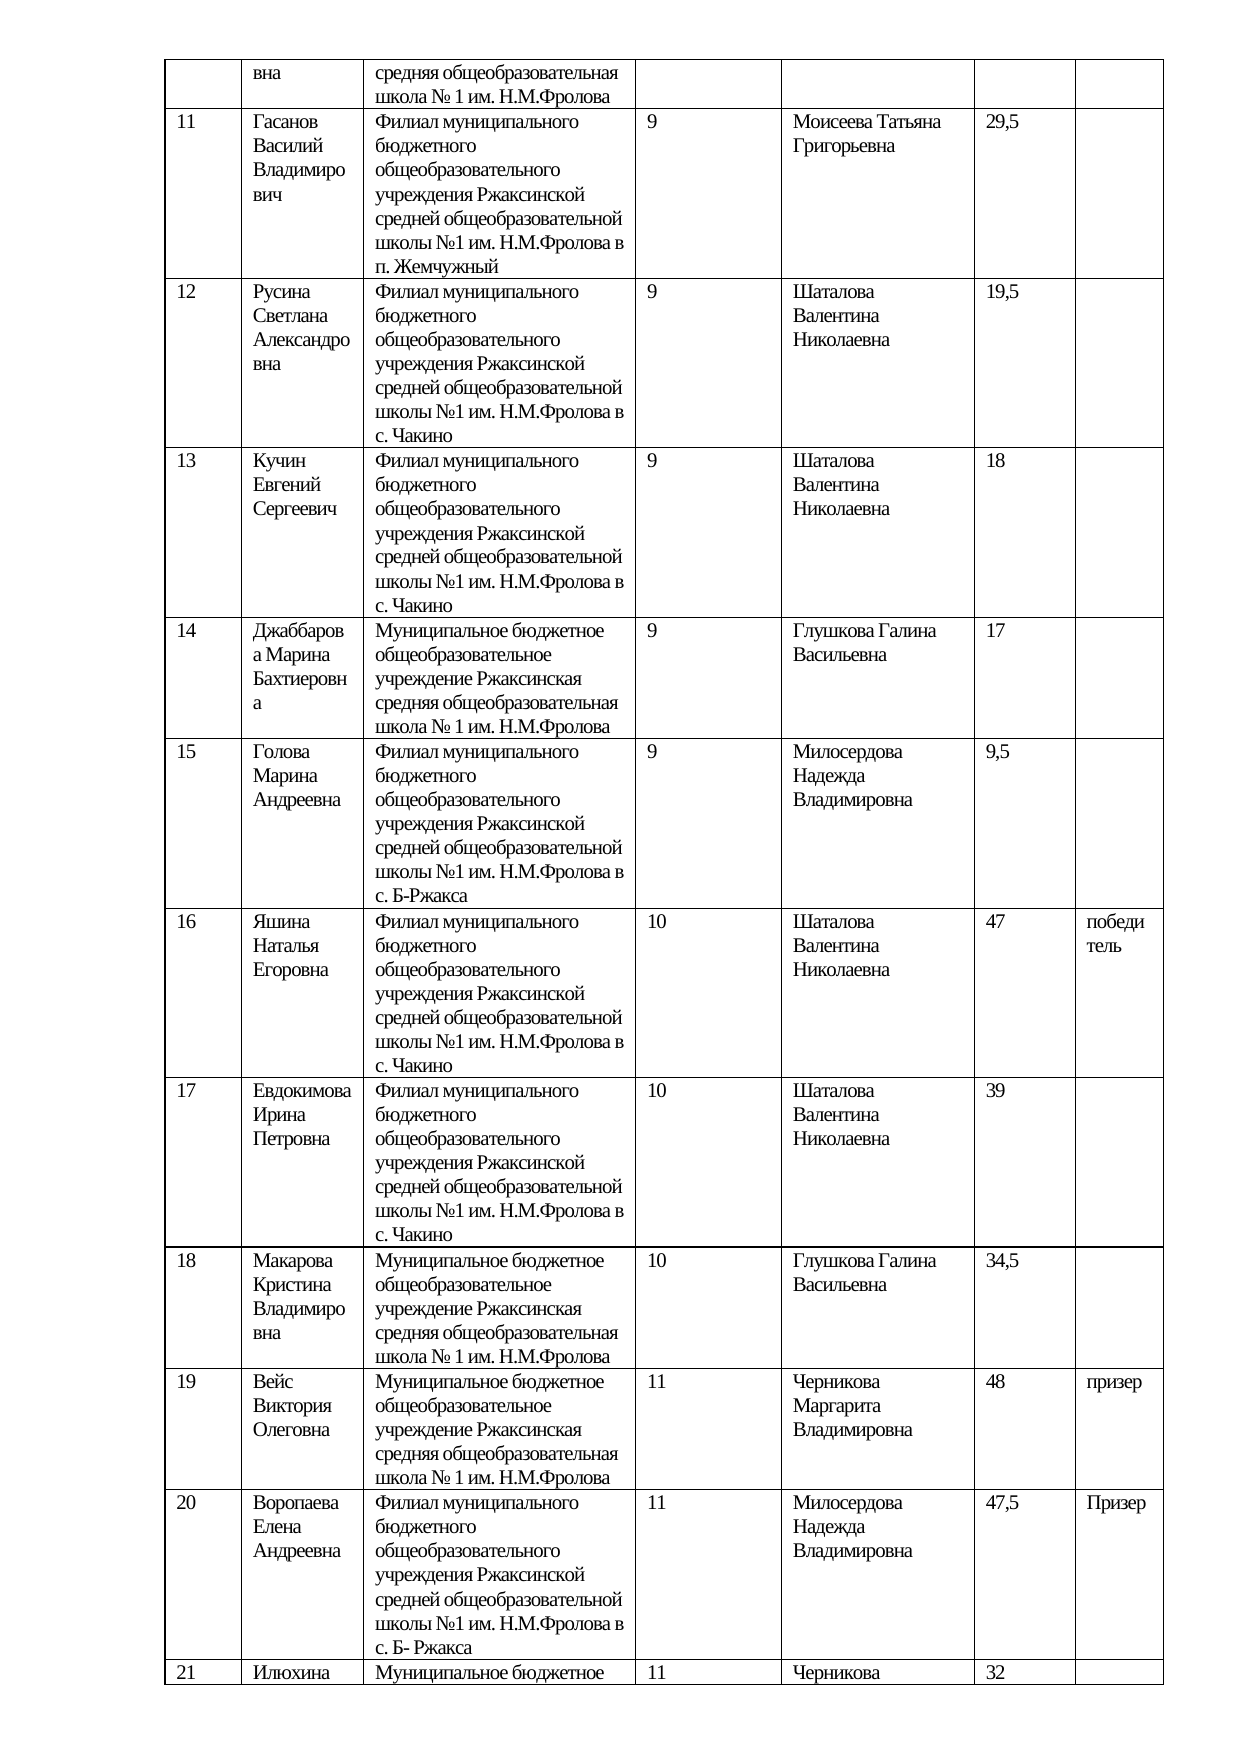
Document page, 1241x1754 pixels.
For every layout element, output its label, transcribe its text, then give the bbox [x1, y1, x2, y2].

table_cell 9 [636, 739, 781, 907]
table_cell Черникова [782, 1660, 974, 1684]
table_cell 19 [166, 1369, 241, 1489]
table_cell 10 [636, 1248, 781, 1368]
table_cell Муниципальное бюджетное общеобразовательное учреждение Ржаксинская средняя общеобразовательная школа № 1 им. Н.М.Фролова [364, 1248, 635, 1368]
table_cell [1076, 618, 1163, 738]
table_cell [1076, 109, 1163, 278]
table_cell [1076, 448, 1163, 617]
table_cell Голова Марина Андреевна [242, 739, 363, 907]
table_cell 11 [636, 1660, 781, 1684]
table_cell победитель [1076, 909, 1163, 1077]
table_cell Воропаева Елена Андреевна [242, 1490, 363, 1659]
table_cell Кучин Евгений Сергеевич [242, 448, 363, 617]
table_cell 9 [636, 109, 781, 278]
table_cell 48 [975, 1369, 1075, 1489]
table_cell 29,5 [975, 109, 1075, 278]
table_cell 39 [975, 1078, 1075, 1246]
table_cell Милосердова Надежда Владимировна [782, 739, 974, 907]
table_cell [1076, 279, 1163, 447]
table_cell вна [242, 60, 363, 108]
table_cell Шаталова Валентина Николаевна [782, 909, 974, 1077]
table_cell Филиал муниципального бюджетного общеобразовательного учреждения Ржаксинской средней общеобразовательной школы №1 им. Н.М.Фролова в с. Б- Ржакса [364, 1490, 635, 1659]
table_cell [1076, 1248, 1163, 1368]
table_cell [1076, 739, 1163, 907]
table_cell Муниципальное бюджетное общеобразовательное учреждение Ржаксинская средняя общеобразовательная школа № 1 им. Н.М.Фролова [364, 1369, 635, 1489]
table_cell 9,5 [975, 739, 1075, 907]
table_cell 11 [166, 109, 241, 278]
table_cell [636, 60, 781, 108]
table_cell [166, 60, 241, 108]
table_cell Филиал муниципального бюджетного общеобразовательного учреждения Ржаксинской средней общеобразовательной школы №1 им. Н.М.Фролова в с. Чакино [364, 279, 635, 447]
table_cell 14 [166, 618, 241, 738]
table_cell [782, 60, 974, 108]
table_cell 19,5 [975, 279, 1075, 447]
table_cell 10 [636, 909, 781, 1077]
table_cell 47 [975, 909, 1075, 1077]
table_cell Макарова Кристина Владимировна [242, 1248, 363, 1368]
table_cell 12 [166, 279, 241, 447]
table_cell 20 [166, 1490, 241, 1659]
table_cell 18 [166, 1248, 241, 1368]
table_cell 11 [636, 1490, 781, 1659]
table_cell [975, 60, 1075, 108]
table_cell Черникова Маргарита Владимировна [782, 1369, 974, 1489]
table_cell 21 [166, 1660, 241, 1684]
table_cell Филиал муниципального бюджетного общеобразовательного учреждения Ржаксинской средней общеобразовательной школы №1 им. Н.М.Фролова в с. Чакино [364, 1078, 635, 1246]
table_cell Муниципальное бюджетное общеобразовательное учреждение Ржаксинская средняя общеобразовательная школа № 1 им. Н.М.Фролова [364, 618, 635, 738]
table_cell Евдокимова Ирина Петровна [242, 1078, 363, 1246]
table_cell 9 [636, 618, 781, 738]
table_cell [1076, 60, 1163, 108]
table_cell 9 [636, 279, 781, 447]
table_cell Илюхина [242, 1660, 363, 1684]
table_cell 15 [166, 739, 241, 907]
table_cell 17 [166, 1078, 241, 1246]
table_cell 18 [975, 448, 1075, 617]
table_cell Шаталова Валентина Николаевна [782, 448, 974, 617]
table_cell Русина Светлана Александровна [242, 279, 363, 447]
table_cell 17 [975, 618, 1075, 738]
table_cell Яшина Наталья Егоровна [242, 909, 363, 1077]
table_cell призер [1076, 1369, 1163, 1489]
table_cell Глушкова Галина Васильевна [782, 618, 974, 738]
table_cell [1076, 1078, 1163, 1246]
table_cell 9 [636, 448, 781, 617]
table_cell Глушкова Галина Васильевна [782, 1248, 974, 1368]
table_cell 47,5 [975, 1490, 1075, 1659]
table_cell средняя общеобразовательная школа № 1 им. Н.М.Фролова [364, 60, 635, 108]
table_cell Гасанов Василий Владимирович [242, 109, 363, 278]
table_cell 11 [636, 1369, 781, 1489]
table_cell 32 [975, 1660, 1075, 1684]
table_cell 13 [166, 448, 241, 617]
table_cell Филиал муниципального бюджетного общеобразовательного учреждения Ржаксинской средней общеобразовательной школы №1 им. Н.М.Фролова в с. Чакино [364, 448, 635, 617]
table_cell Джаббарова Марина Бахтиеровна [242, 618, 363, 738]
table_cell Филиал муниципального бюджетного общеобразовательного учреждения Ржаксинской средней общеобразовательной школы №1 им. Н.М.Фролова в с. Чакино [364, 909, 635, 1077]
table_cell Милосердова Надежда Владимировна [782, 1490, 974, 1659]
table_cell [1076, 1660, 1163, 1684]
table_cell Моисеева Татьяна Григорьевна [782, 109, 974, 278]
table_cell Филиал муниципального бюджетного общеобразовательного учреждения Ржаксинской средней общеобразовательной школы №1 им. Н.М.Фролова в п. Жемчужный [364, 109, 635, 278]
table_cell 34,5 [975, 1248, 1075, 1368]
table_cell Вейс Виктория Олеговна [242, 1369, 363, 1489]
table_cell 10 [636, 1078, 781, 1246]
table_cell Филиал муниципального бюджетного общеобразовательного учреждения Ржаксинской средней общеобразовательной школы №1 им. Н.М.Фролова в с. Б-Ржакса [364, 739, 635, 907]
table_cell 16 [166, 909, 241, 1077]
table_cell Шаталова Валентина Николаевна [782, 279, 974, 447]
table_cell Шаталова Валентина Николаевна [782, 1078, 974, 1246]
table_cell Муниципальное бюджетное [364, 1660, 635, 1684]
table_cell Призер [1076, 1490, 1163, 1659]
